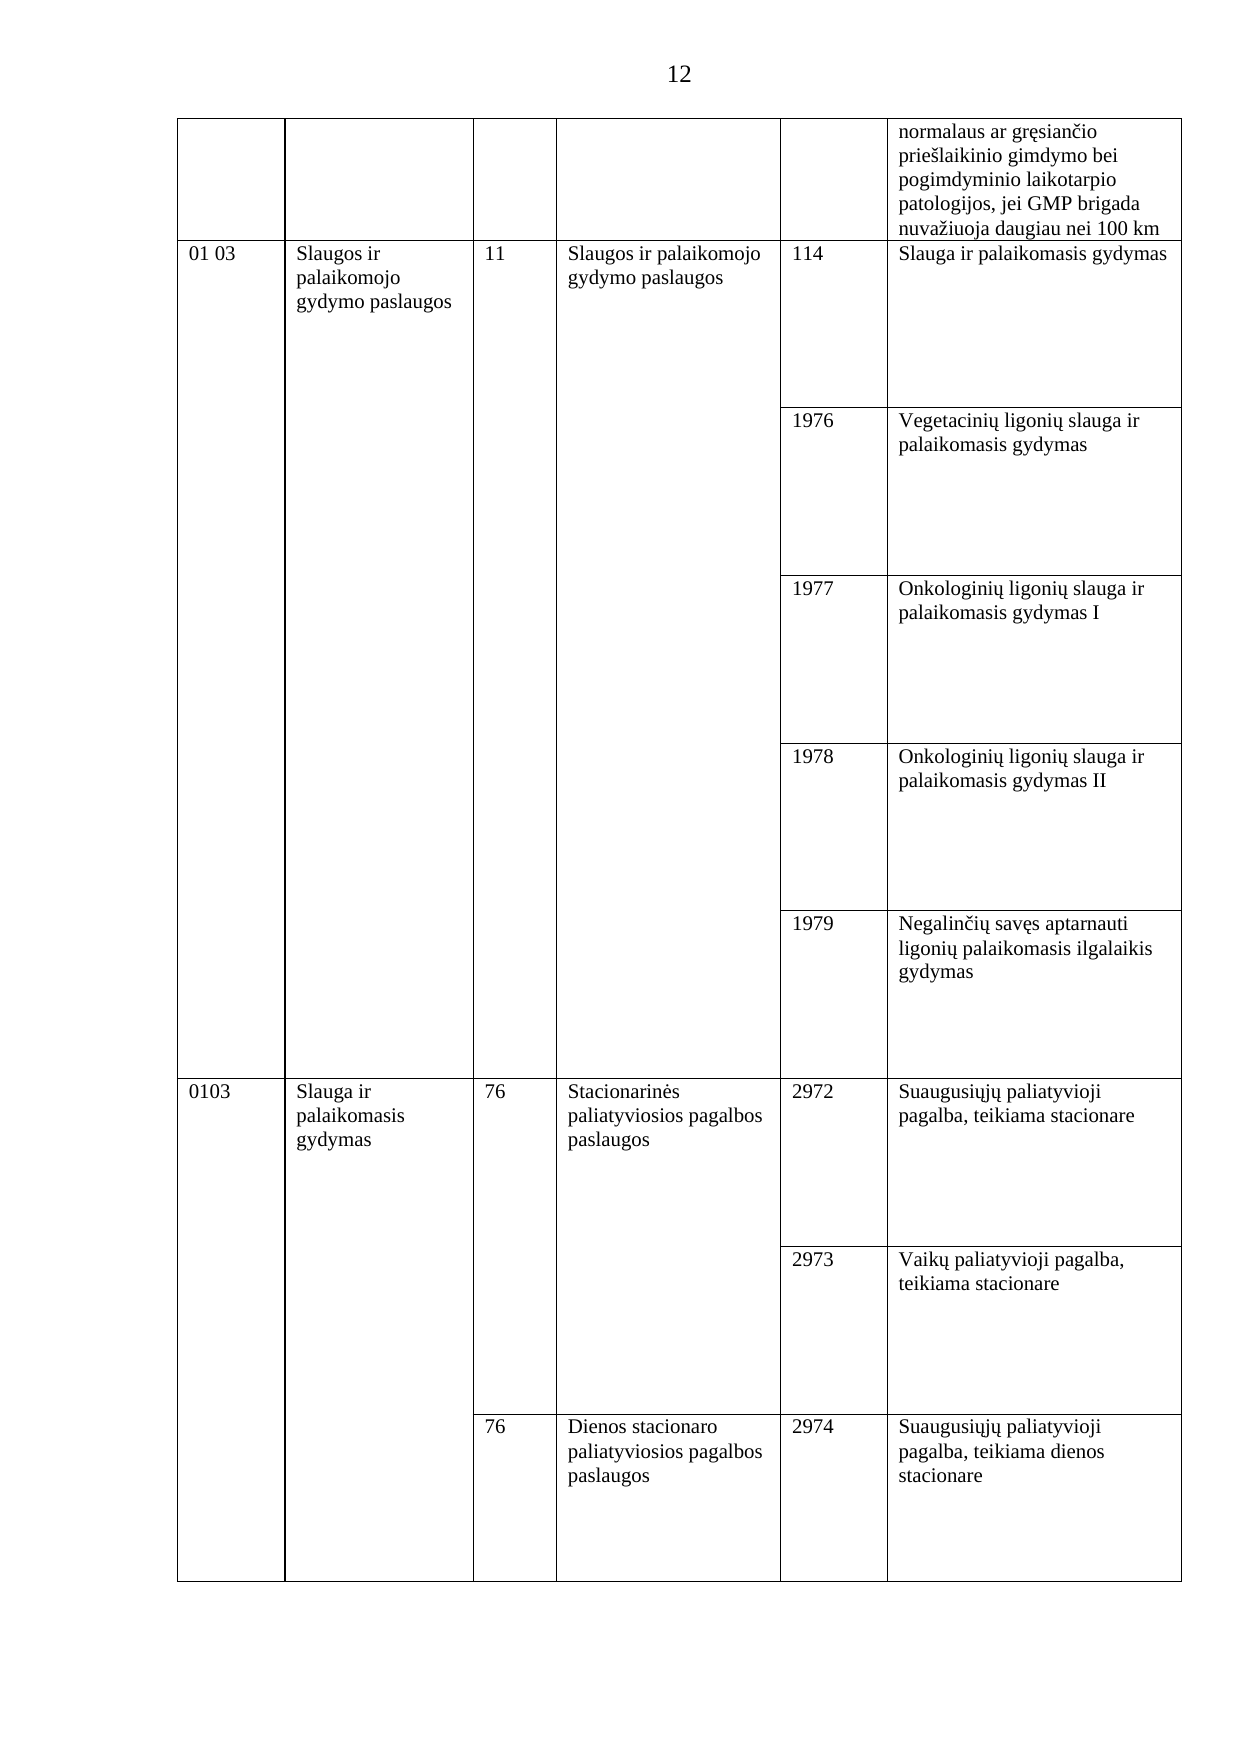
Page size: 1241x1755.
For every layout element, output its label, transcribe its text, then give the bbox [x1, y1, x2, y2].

table_cell 114 [781, 241, 887, 407]
table_cell Slaugos ir palaikomojo gydymo paslaugos [557, 241, 780, 1078]
table_cell 76 [474, 1079, 556, 1413]
table_cell 2973 [781, 1247, 887, 1413]
table_cell Onkologinių ligonių slauga ir palaikomasis gydymas I [888, 576, 1181, 743]
table_cell Suaugusiųjų paliatyvioji pagalba, teikiama dienos stacionare [888, 1415, 1181, 1581]
table_cell Vegetacinių ligonių slauga ir palaikomasis gydymas [888, 408, 1181, 575]
table_cell 1977 [781, 576, 887, 743]
table_cell 1976 [781, 408, 887, 575]
table_cell [178, 119, 284, 239]
table_cell [557, 119, 780, 239]
table_cell 1978 [781, 744, 887, 910]
table_cell [474, 119, 556, 239]
table_cell 01 03 [178, 241, 284, 1078]
table_cell normalaus ar gręsiančio priešlaikinio gimdymo bei pogimdyminio laikotarpio patologijos, jei GMP brigada nuvažiuoja daugiau nei 100 km [888, 119, 1181, 239]
table_cell [286, 119, 473, 239]
table_cell 0103 [178, 1079, 284, 1581]
table_cell Vaikų paliatyvioji pagalba, teikiama stacionare [888, 1247, 1181, 1413]
table_cell Dienos stacionaro paliatyviosios pagalbos paslaugos [557, 1415, 780, 1581]
table_cell Onkologinių ligonių slauga ir palaikomasis gydymas II [888, 744, 1181, 910]
table_cell 2974 [781, 1415, 887, 1581]
table_cell Stacionarinės paliatyviosios pagalbos paslaugos [557, 1079, 780, 1413]
table_cell Slaugos ir palaikomojo gydymo paslaugos [286, 241, 473, 1078]
table_cell 2972 [781, 1079, 887, 1246]
table_cell Slauga ir palaikomasis gydymas [888, 241, 1181, 407]
table_cell 76 [474, 1415, 556, 1581]
table_cell 11 [474, 241, 556, 1078]
table_cell Suaugusiųjų paliatyvioji pagalba, teikiama stacionare [888, 1079, 1181, 1246]
table_cell [781, 119, 887, 239]
table_cell Negalinčių savęs aptarnauti ligonių palaikomasis ilgalaikis gydymas [888, 911, 1181, 1078]
table_cell Slauga ir palaikomasis gydymas [286, 1079, 473, 1581]
table_cell 1979 [781, 911, 887, 1078]
